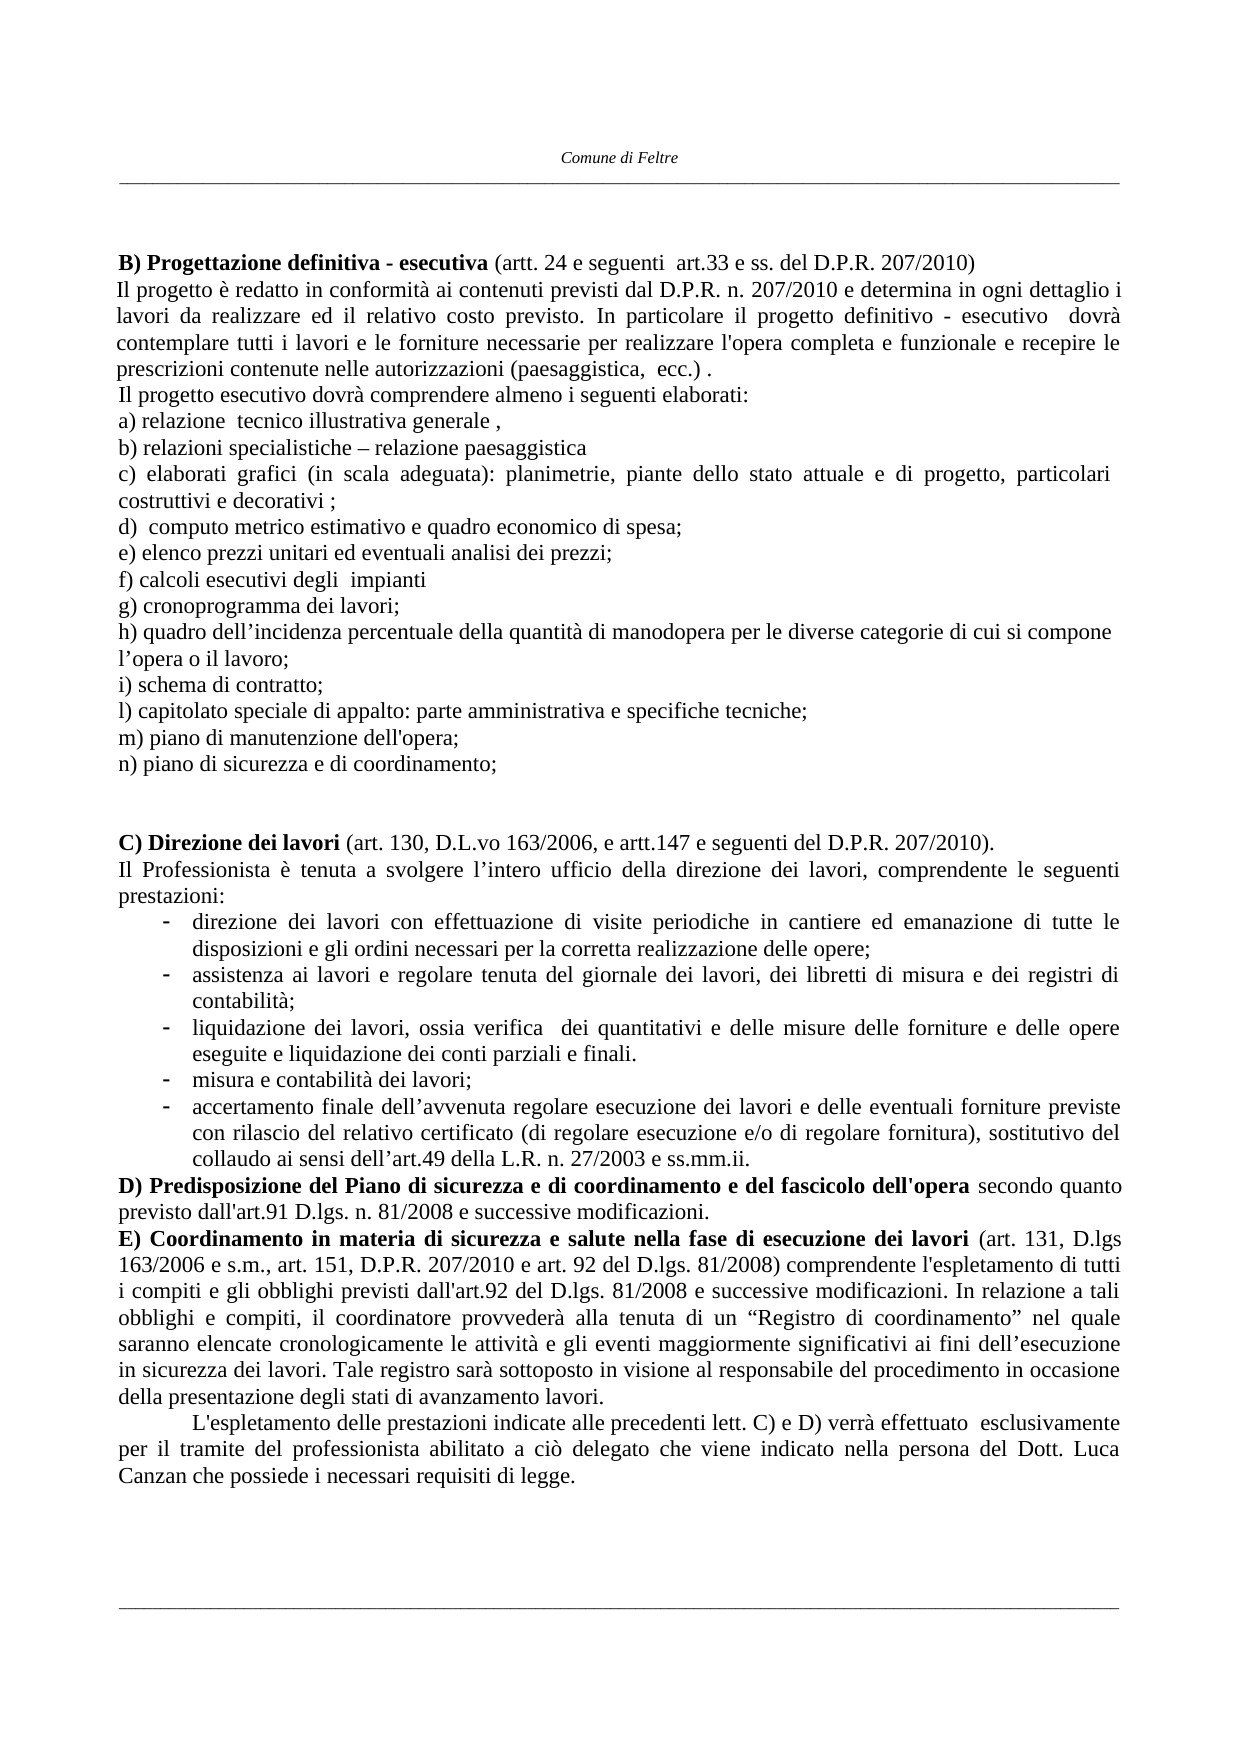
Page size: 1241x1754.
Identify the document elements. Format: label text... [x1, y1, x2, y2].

text d) computo metrico estimativo e quadro economico di spesa; [118, 513, 1113, 539]
text h) quadro dell’incidenza percentuale della quantità di manodopera per le diverse categorie di cui si compone l’opera o il lavoro; [118, 618, 1113, 671]
text f) calcoli esecutivi degli impianti [118, 566, 1113, 592]
text B) Progettazione definitiva - esecutiva (artt. 24 e seguenti art.33 e ss. del D.P.R. 207/2010) [118, 249, 1113, 276]
list accertamento finale dell’avvenuta regolare esecuzione dei lavori e delle eventuali forniture previste con rilascio del relativo certificato (di regolare esecuzione e/o di regolare fornitura), sostitutivo del collaudo ai sensi dell’art.49 della L.R. n. 27/2003 e ss.mm.ii. [162, 1093, 1122, 1172]
text b) relazioni specialistiche – relazione paesaggistica [118, 434, 1113, 460]
text n) piano di sicurezza e di coordinamento; [118, 750, 1113, 777]
list misura e contabilità dei lavori; [162, 1066, 1122, 1093]
text g) cronoprogramma dei lavori; [118, 592, 1113, 618]
text Il Professionista è tenuta a svolgere l’intero ufficio della direzione dei lavori, comprendente le seguenti prestazioni: [118, 856, 1122, 908]
text i) schema di contratto; [118, 671, 1113, 697]
list liquidazione dei lavori, ossia verifica dei quantitativi e delle misure delle forniture e delle opere eseguite e liquidazione dei conti parziali e finali. [162, 1014, 1122, 1066]
text c) elaborati grafici (in scala adeguata): planimetrie, piante dello stato attuale e di progetto, particolari costruttivi e decorativi ; [118, 460, 1113, 513]
text C) Direzione dei lavori (art. 130, D.L.vo 163/2006, e artt.147 e seguenti del D.P.R. 207/2010). [118, 829, 1122, 856]
text Il progetto è redatto in conformità ai contenuti previsti dal D.P.R. n. 207/2010 e determina in ogni dettaglio i lavori da realizzare ed il relativo costo previsto. In particolare il progetto definitivo - esecutivo dovrà contemplare tutti i lavori e le forniture necessarie per realizzare l'opera completa e funzionale e recepire le prescrizioni contenute nelle autorizzazioni (paesaggistica, ecc.) . [116, 276, 1122, 381]
text Il progetto esecutivo dovrà comprendere almeno i seguenti elaborati: [118, 381, 1113, 408]
text e) elenco prezzi unitari ed eventuali analisi dei prezzi; [118, 539, 1113, 566]
text E) Coordinamento in materia di sicurezza e salute nella fase di esecuzione dei lavori (art. 131, D.lgs 163/2006 e s.m., art. 151, D.P.R. 207/2010 e art. 92 del D.lgs. 81/2008) comprendente l'espletamento di tutti i compiti e gli obblighi previsti dall'art.92 del D.lgs. 81/2008 e successive modificazioni. In relazione a tali obblighi e compiti, il coordinatore provvederà alla tenuta di un “Registro di coordinamento” nel quale saranno elencate cronologicamente le attività e gli eventi maggiormente significativi ai fini dell’esecuzione in sicurezza dei lavori. Tale registro sarà sottoposto in visione al responsabile del procedimento in occasione della presentazione degli stati di avanzamento lavori. [118, 1224, 1122, 1409]
list direzione dei lavori con effettuazione di visite periodiche in cantiere ed emanazione di tutte le disposizioni e gli ordini necessari per la corretta realizzazione delle opere; [162, 908, 1122, 961]
text D) Predisposizione del Piano di sicurezza e di coordinamento e del fascicolo dell'opera secondo quanto previsto dall'art.91 D.lgs. n. 81/2008 e successive modificazioni. [118, 1172, 1122, 1224]
text a) relazione tecnico illustrativa generale , [118, 408, 1113, 434]
text L'espletamento delle prestazioni indicate alle precedenti lett. C) e D) verrà effettuato esclusivamente per il tramite del professionista abilitato a ciò delegato che viene indicato nella persona del Dott. Luca Canzan che possiede i necessari requisiti di legge. [118, 1409, 1122, 1488]
text m) piano di manutenzione dell'opera; [118, 724, 1113, 750]
list assistenza ai lavori e regolare tenuta del giornale dei lavori, dei libretti di misura e dei registri di contabilità; [162, 961, 1122, 1014]
text l) capitolato speciale di appalto: parte amministrativa e specifiche tecniche; [118, 697, 1113, 724]
